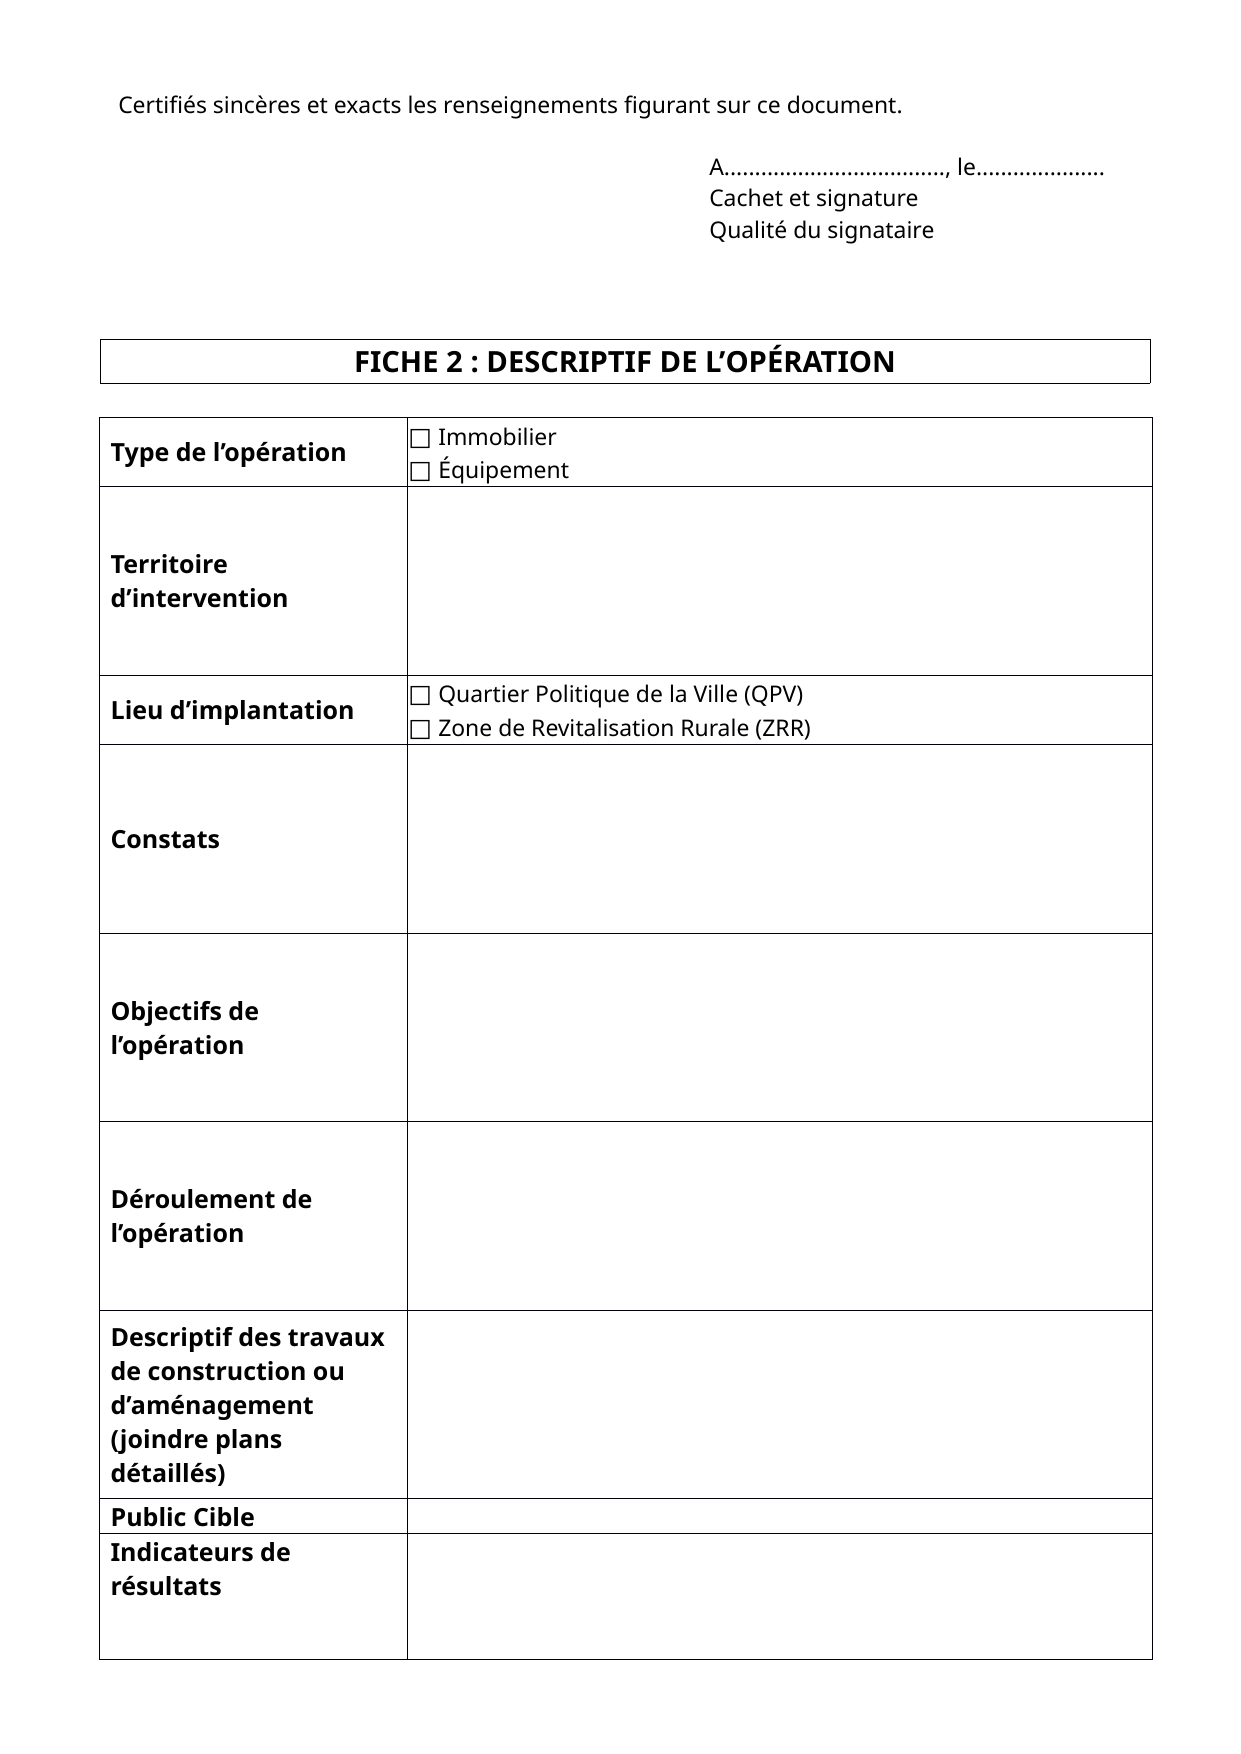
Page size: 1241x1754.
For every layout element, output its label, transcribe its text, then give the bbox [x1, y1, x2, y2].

table_cell Public Cible [100, 1499, 407, 1533]
table_cell [408, 934, 1152, 1121]
text FICHE 2 : DESCRIPTIF DE L’OPÉRATION [101, 340, 1150, 383]
table_cell □ Quartier Politique de la Ville (QPV) □ Zone de Revitalisation Rurale (ZRR) [408, 676, 1152, 744]
table_cell Descriptif des travaux de construction ou d’aménagement (joindre plans détaillés) [100, 1311, 407, 1498]
table_cell [408, 487, 1152, 675]
table_cell Constats [100, 745, 407, 932]
table_cell [408, 1534, 1152, 1659]
table_cell Lieu d’implantation [100, 676, 407, 744]
table_cell Objectifs de l’opération [100, 934, 407, 1121]
table_header Type de l’opération [100, 418, 407, 486]
text A...................................., le..................... [709, 151, 1137, 182]
table_cell [408, 1122, 1152, 1309]
text Cachet et signature [709, 182, 1137, 214]
table_header □ Immobilier □ Équipement [408, 418, 1152, 486]
text Qualité du signataire [709, 214, 1137, 245]
table_cell [408, 1499, 1152, 1533]
table_cell Déroulement de l’opération [100, 1122, 407, 1309]
text Certifiés sincères et exacts les renseignements figurant sur ce document. [118, 89, 1137, 120]
table_cell Territoire d’intervention [100, 487, 407, 675]
table_cell [408, 745, 1152, 932]
table_cell [408, 1311, 1152, 1498]
table_cell Indicateurs de résultats [100, 1534, 407, 1659]
